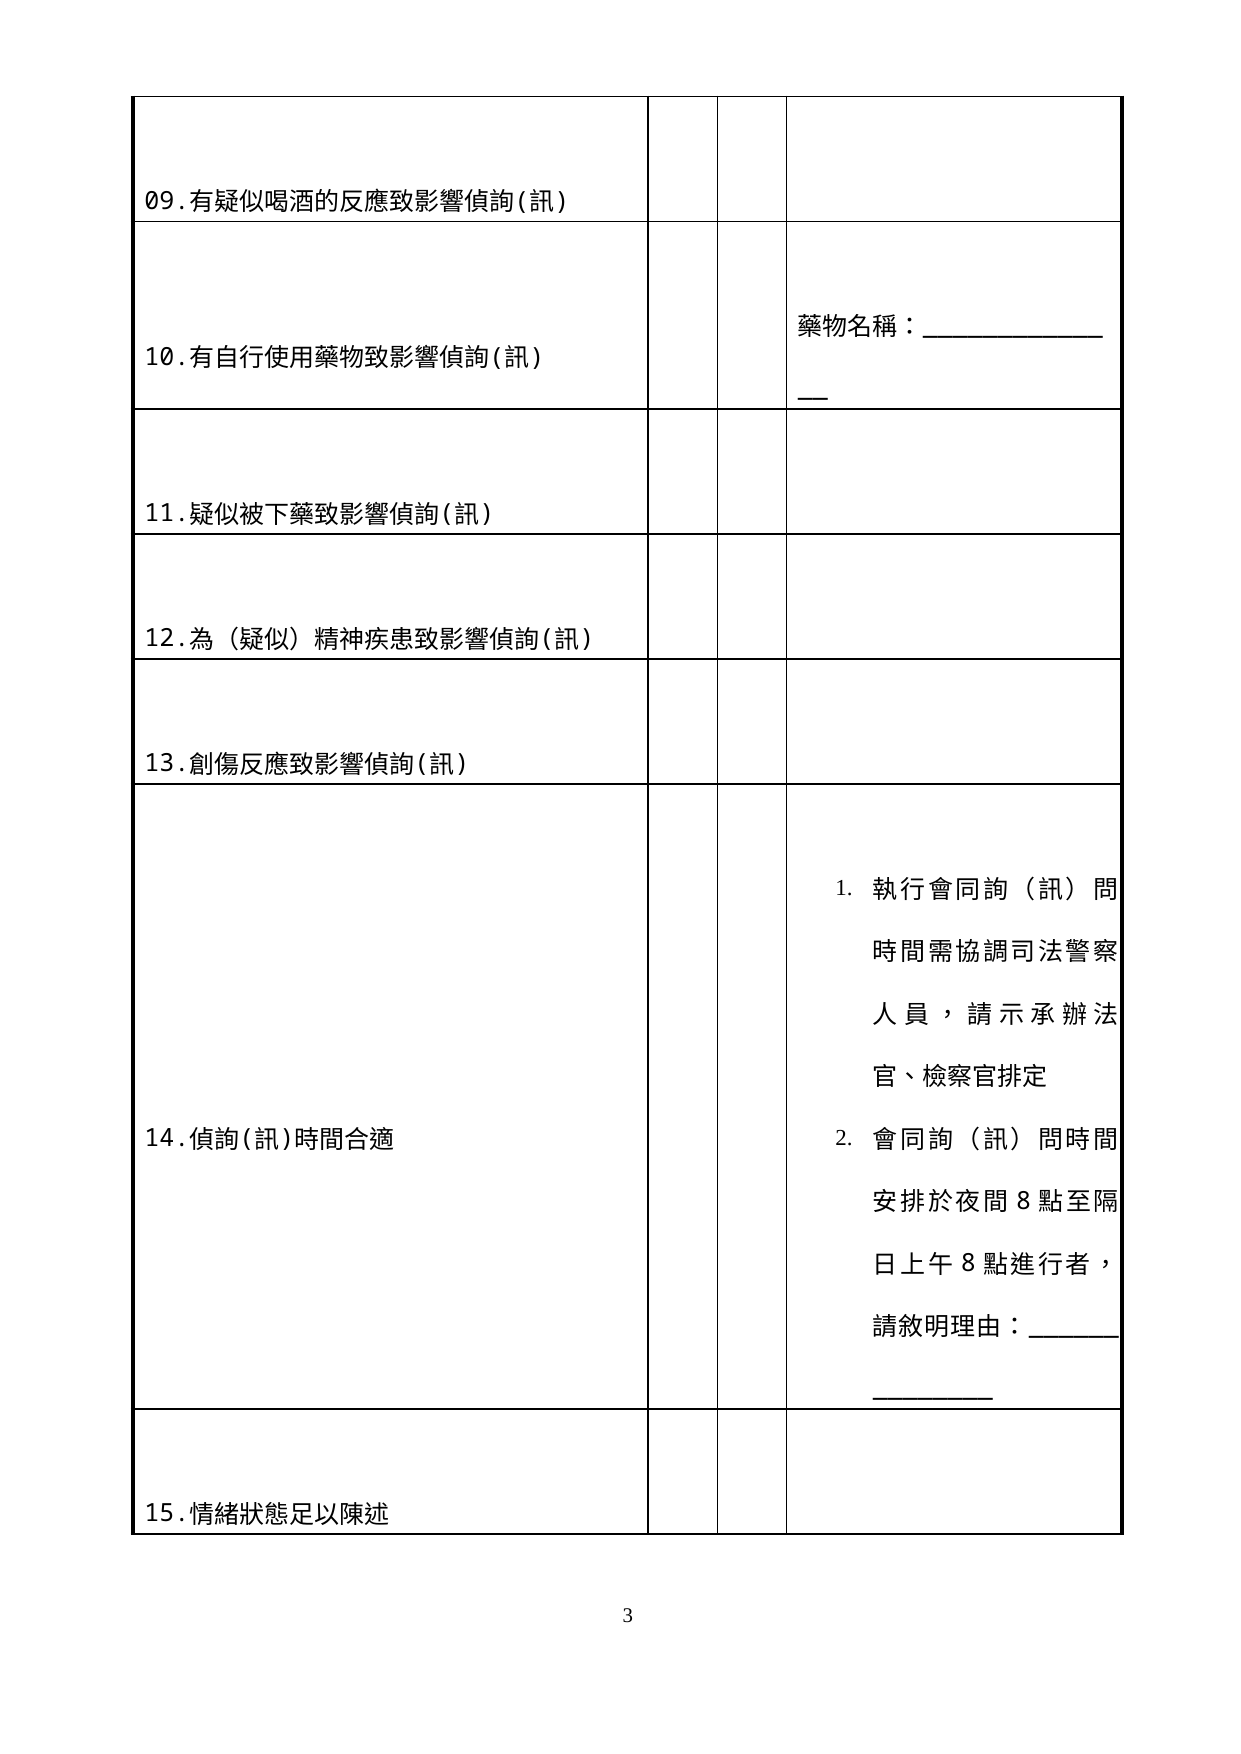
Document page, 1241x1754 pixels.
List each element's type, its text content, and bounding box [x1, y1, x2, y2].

table_cell [649, 660, 717, 783]
table_cell 藥物名稱：______________ [787, 222, 1120, 408]
table_cell [649, 410, 717, 533]
table_cell [649, 222, 717, 408]
table_cell 12.為（疑似）精神疾患致影響偵詢(訊) [135, 535, 647, 658]
table_cell [649, 1410, 717, 1533]
table_cell 11.疑似被下藥致影響偵詢(訊) [135, 410, 647, 533]
table_cell 13.創傷反應致影響偵詢(訊) [135, 660, 647, 783]
table_cell [718, 785, 786, 1408]
table_cell [718, 535, 786, 658]
table_cell [649, 97, 717, 221]
table_cell [649, 785, 717, 1408]
table_cell 14.偵詢(訊)時間合適 [135, 785, 647, 1408]
table_cell [718, 660, 786, 783]
table_cell [718, 222, 786, 408]
table_cell 09.有疑似喝酒的反應致影響偵詢(訊) [135, 97, 647, 221]
table_cell [787, 97, 1120, 221]
table_cell 15.情緒狀態足以陳述 [135, 1410, 647, 1533]
table_cell [649, 535, 717, 658]
table_cell 執行會同詢（訊）問時間需協調司法警察人員，請示承辦法官、檢察官排定 會同詢（訊）問時間安排於夜間8點至隔日上午8點進行者，請敘明理由：______________ [787, 785, 1120, 1408]
table_cell [718, 97, 786, 221]
table_cell [718, 410, 786, 533]
table_cell [787, 1410, 1120, 1533]
table_cell [787, 660, 1120, 783]
table_cell 10.有自行使用藥物致影響偵詢(訊) [135, 222, 647, 408]
table_cell [787, 535, 1120, 658]
table_cell [718, 1410, 786, 1533]
table_cell [787, 410, 1120, 533]
